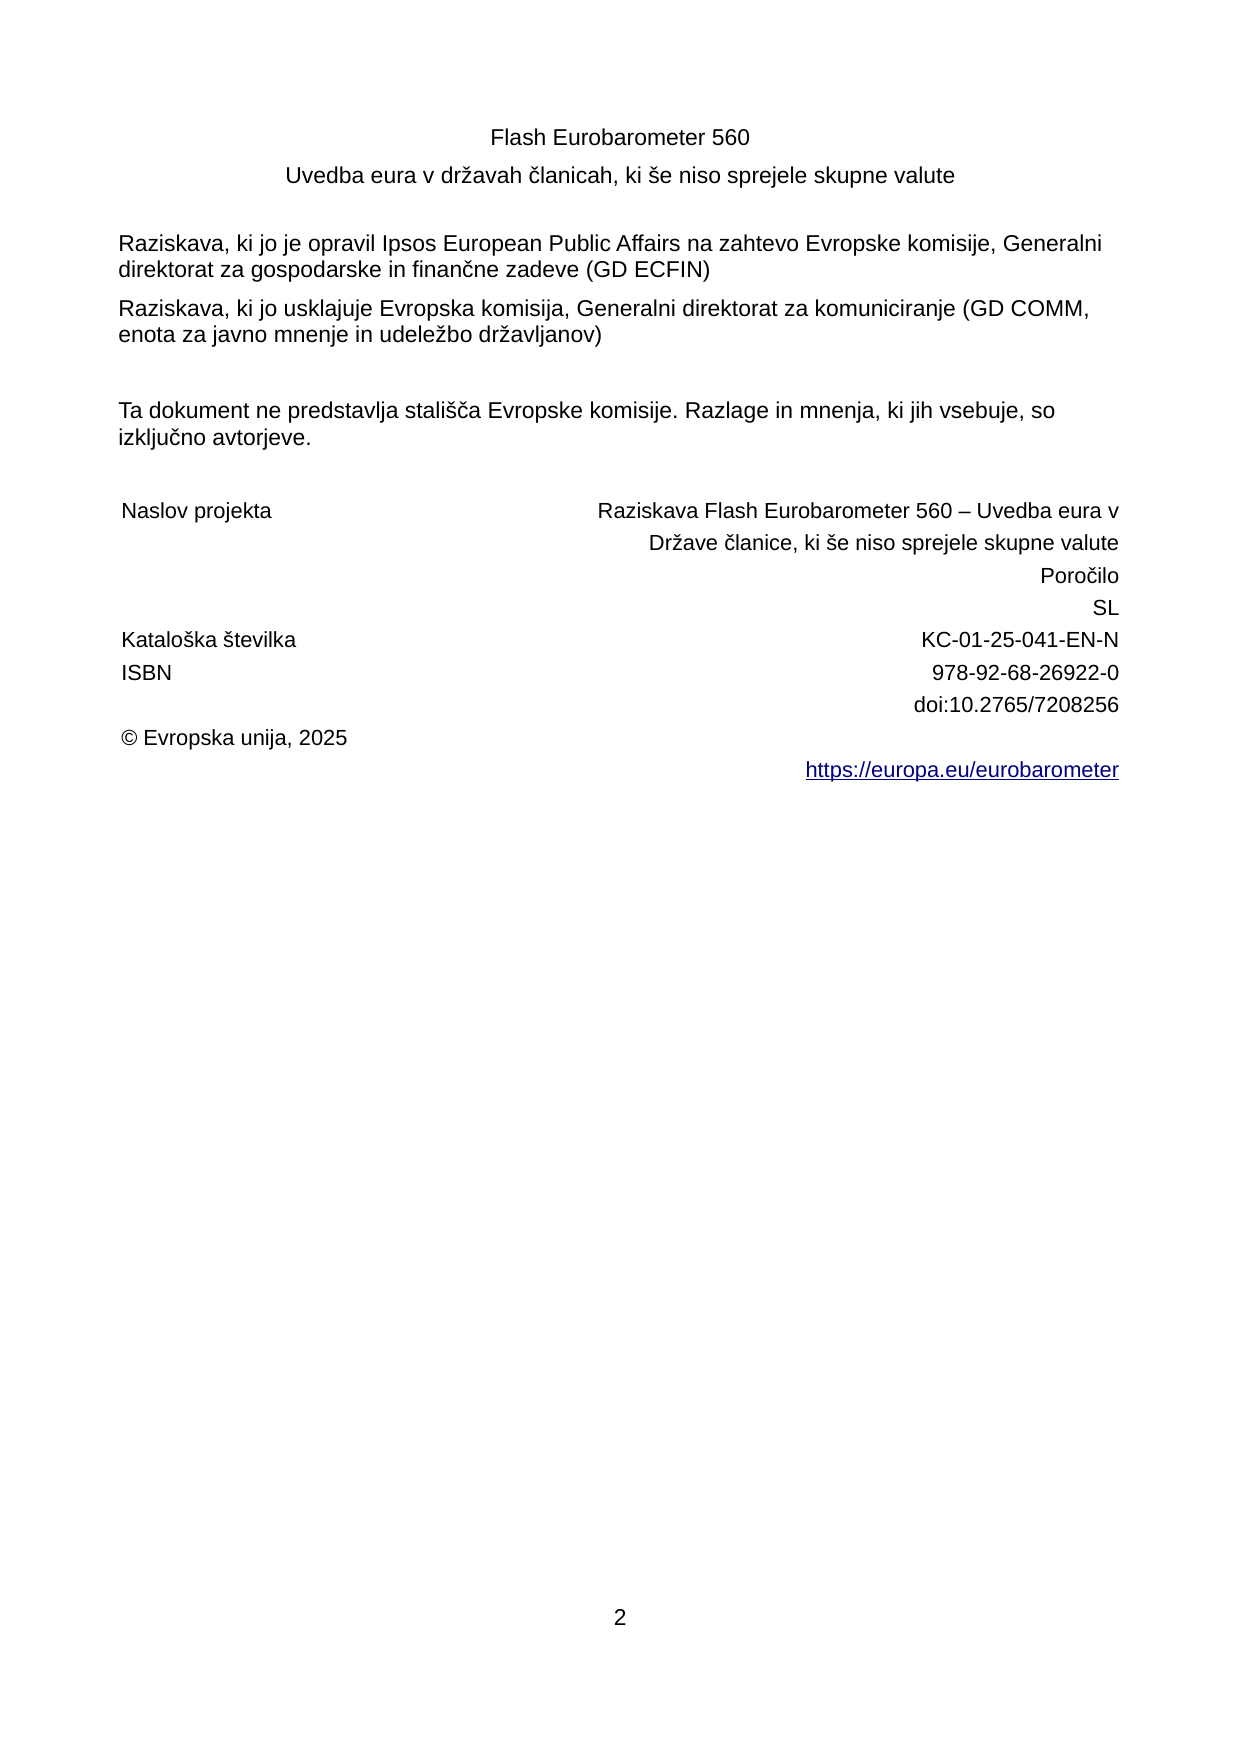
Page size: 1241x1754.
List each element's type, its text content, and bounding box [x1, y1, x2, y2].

table_cell [118, 754, 493, 786]
text Raziskava, ki jo usklajuje Evropska komisija, Generalni direktorat za komuniciranje (GD COMM, enota za javno mnenje in udeležbo državljanov) [118, 294, 1122, 347]
table_cell KC-01-25-041-EN-N [494, 624, 1122, 656]
table_cell doi:10.2765/7208256 [494, 689, 1122, 721]
table_cell Kataloška številka [118, 624, 493, 656]
table_cell 978-92-68-26922-0 [494, 656, 1122, 689]
table_cell Države članice, ki še niso sprejele skupne valute [494, 527, 1122, 559]
text Ta dokument ne predstavlja stališča Evropske komisije. Razlage in mnenja, ki jih vsebuje, so izključno avtorjeve. [118, 397, 1122, 450]
table_header Raziskava Flash Eurobarometer 560 – Uvedba eura v [494, 494, 1122, 527]
table_cell [118, 559, 493, 591]
table_cell SL [494, 591, 1122, 624]
table_cell [494, 721, 1122, 753]
table_cell [118, 527, 493, 559]
table_cell ISBN [118, 656, 493, 689]
table_cell Poročilo [494, 559, 1122, 591]
table_cell https://europa.eu/eurobarometer [494, 754, 1122, 786]
text Raziskava, ki jo je opravil Ipsos European Public Affairs na zahtevo Evropske komisije, Generalni direktorat za gospodarske in finančne zadeve (GD ECFIN) [118, 230, 1122, 283]
table_cell © Evropska unija, 2025 [118, 721, 493, 753]
table_cell [118, 591, 493, 624]
table_cell [118, 689, 493, 721]
table_header Naslov projekta [118, 494, 493, 527]
